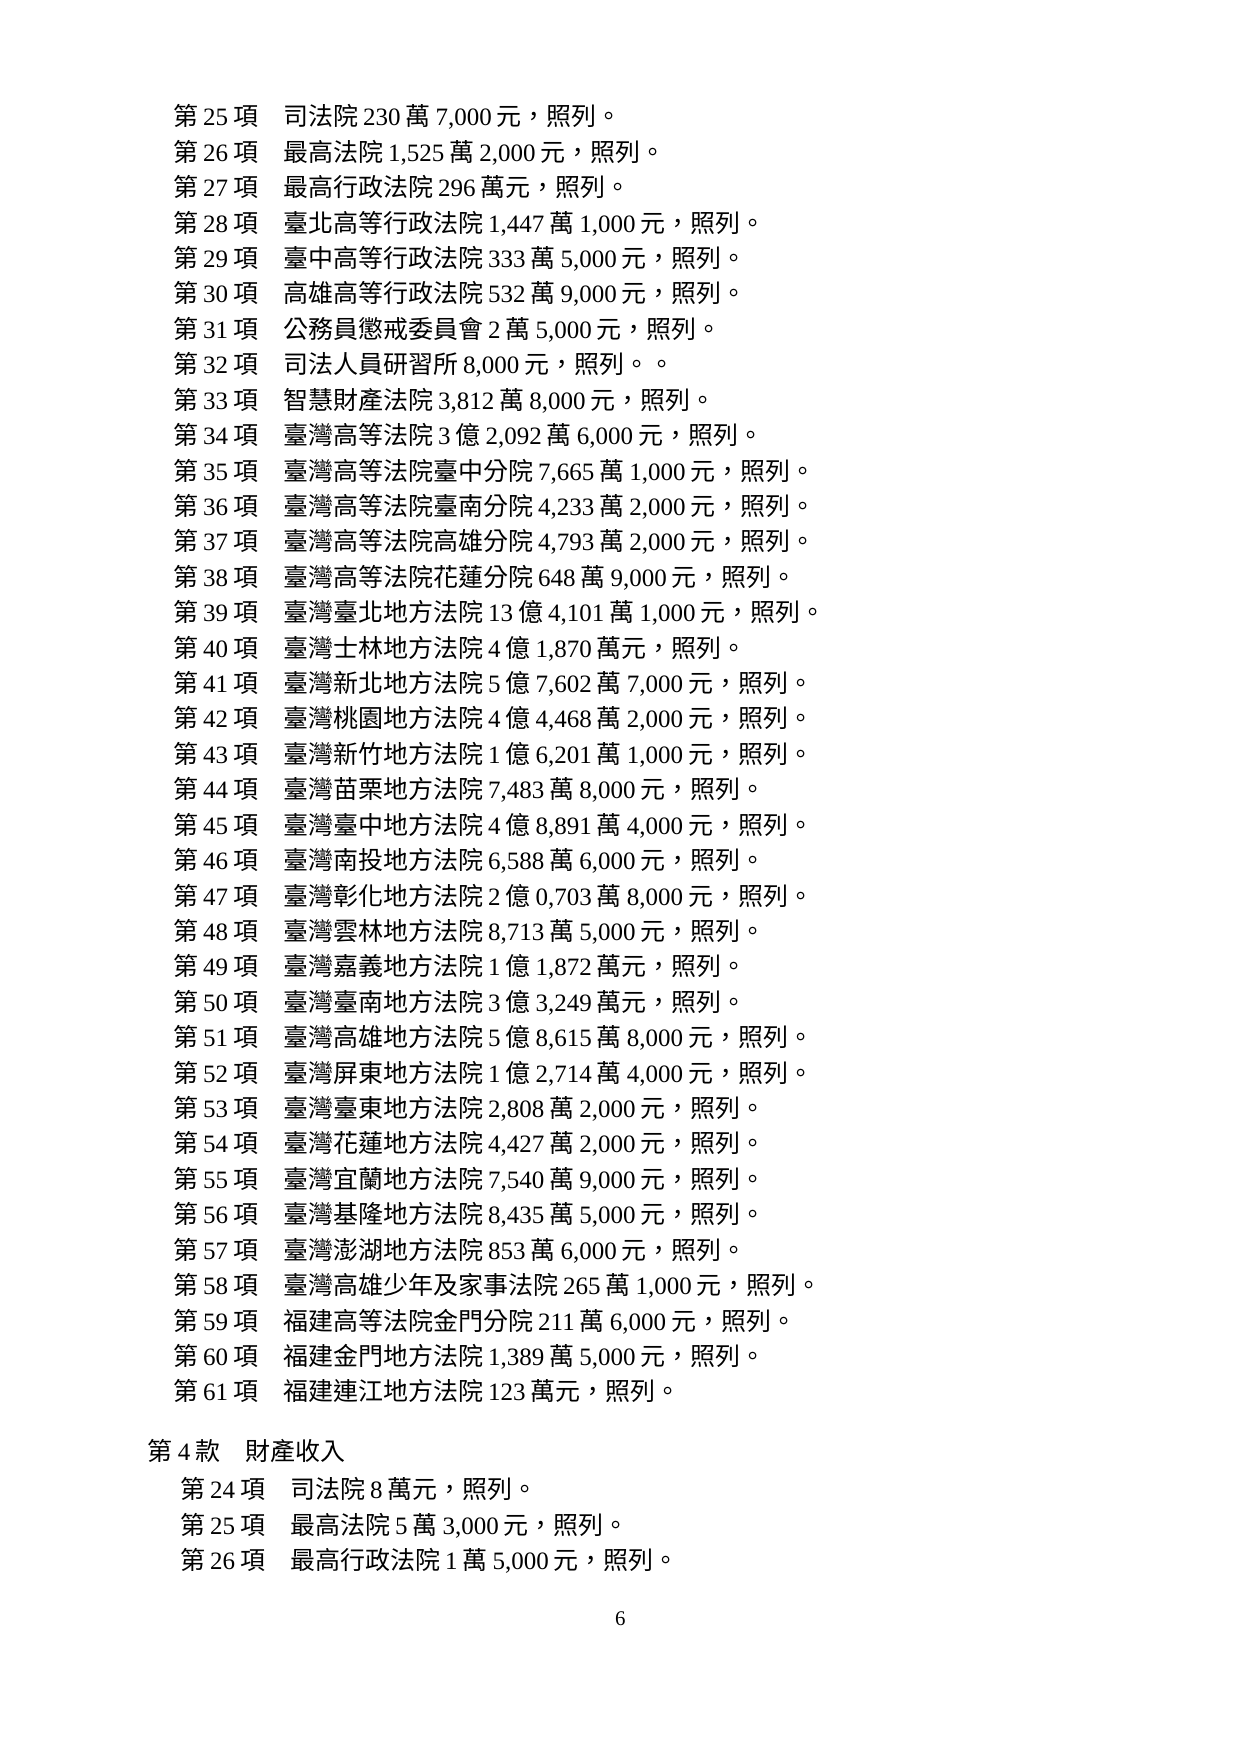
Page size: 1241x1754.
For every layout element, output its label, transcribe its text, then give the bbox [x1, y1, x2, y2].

text 第56項 臺灣基隆地方法院8,435萬5,000元，照列。 [148, 1195, 1092, 1231]
text 第47項 臺灣彰化地方法院2億0,703萬8,000元，照列。 [148, 877, 1092, 912]
text 第33項 智慧財產法院3,812萬8,000元，照列。 [148, 381, 1092, 416]
text 第26項 最高法院1,525萬2,000元，照列。 [148, 133, 1092, 168]
text 第55項 臺灣宜蘭地方法院7,540萬9,000元，照列。 [148, 1160, 1092, 1195]
text 第50項 臺灣臺南地方法院3億3,249萬元，照列。 [148, 983, 1092, 1018]
text 第25項 最高法院5萬3,000元，照列。 [148, 1506, 1092, 1541]
text 第26項 最高行政法院1萬5,000元，照列。 [148, 1541, 1092, 1577]
text 第27項 最高行政法院296萬元，照列。 [148, 168, 1092, 204]
text 第49項 臺灣嘉義地方法院1億1,872萬元，照列。 [148, 947, 1092, 983]
text 第54項 臺灣花蓮地方法院4,427萬2,000元，照列。 [148, 1124, 1092, 1160]
text 第35項 臺灣高等法院臺中分院7,665萬1,000元，照列。 [148, 452, 1092, 487]
text 第46項 臺灣南投地方法院6,588萬6,000元，照列。 [148, 841, 1092, 877]
text 第48項 臺灣雲林地方法院8,713萬5,000元，照列。 [148, 912, 1092, 947]
text 第58項 臺灣高雄少年及家事法院265萬1,000元，照列。 [148, 1266, 1092, 1302]
text 第59項 福建高等法院金門分院211萬6,000元，照列。 [148, 1302, 1092, 1337]
text 第30項 高雄高等行政法院532萬9,000元，照列。 [148, 274, 1092, 310]
text 第57項 臺灣澎湖地方法院853萬6,000元，照列。 [148, 1231, 1092, 1266]
text 第42項 臺灣桃園地方法院4億4,468萬2,000元，照列。 [148, 699, 1092, 735]
text 第37項 臺灣高等法院高雄分院4,793萬2,000元，照列。 [148, 522, 1092, 558]
text 第52項 臺灣屏東地方法院1億2,714萬4,000元，照列。 [148, 1054, 1092, 1089]
text 第36項 臺灣高等法院臺南分院4,233萬2,000元，照列。 [148, 487, 1092, 522]
text 第43項 臺灣新竹地方法院1億6,201萬1,000元，照列。 [148, 735, 1092, 770]
text 第24項 司法院8萬元，照列。 [148, 1470, 1092, 1506]
text 第45項 臺灣臺中地方法院4億8,891萬4,000元，照列。 [148, 806, 1092, 841]
text 第31項 公務員懲戒委員會2萬5,000元，照列。 [148, 310, 1092, 345]
text 第60項 福建金門地方法院1,389萬5,000元，照列。 [148, 1337, 1092, 1372]
text 第29項 臺中高等行政法院333萬5,000元，照列。 [148, 239, 1092, 274]
text 第53項 臺灣臺東地方法院2,808萬2,000元，照列。 [148, 1089, 1092, 1124]
text 第28項 臺北高等行政法院1,447萬1,000元，照列。 [148, 204, 1092, 239]
text 第4款 財產收入 [148, 1408, 1092, 1470]
text 第39項 臺灣臺北地方法院13億4,101萬1,000元，照列。 [148, 593, 1092, 629]
text 第34項 臺灣高等法院3億2,092萬6,000元，照列。 [148, 416, 1092, 452]
text 第61項 福建連江地方法院123萬元，照列。 [148, 1372, 1092, 1408]
text 第40項 臺灣士林地方法院4億1,870萬元，照列。 [148, 629, 1092, 664]
text 第38項 臺灣高等法院花蓮分院648萬9,000元，照列。 [148, 558, 1092, 593]
text 第44項 臺灣苗栗地方法院7,483萬8,000元，照列。 [148, 770, 1092, 806]
text 第32項 司法人員研習所8,000元，照列。。 [148, 345, 1092, 381]
text 第25項 司法院230萬7,000元，照列。 [148, 97, 1092, 133]
text 第41項 臺灣新北地方法院5億7,602萬7,000元，照列。 [148, 664, 1092, 699]
text 第51項 臺灣高雄地方法院5億8,615萬8,000元，照列。 [148, 1018, 1092, 1054]
